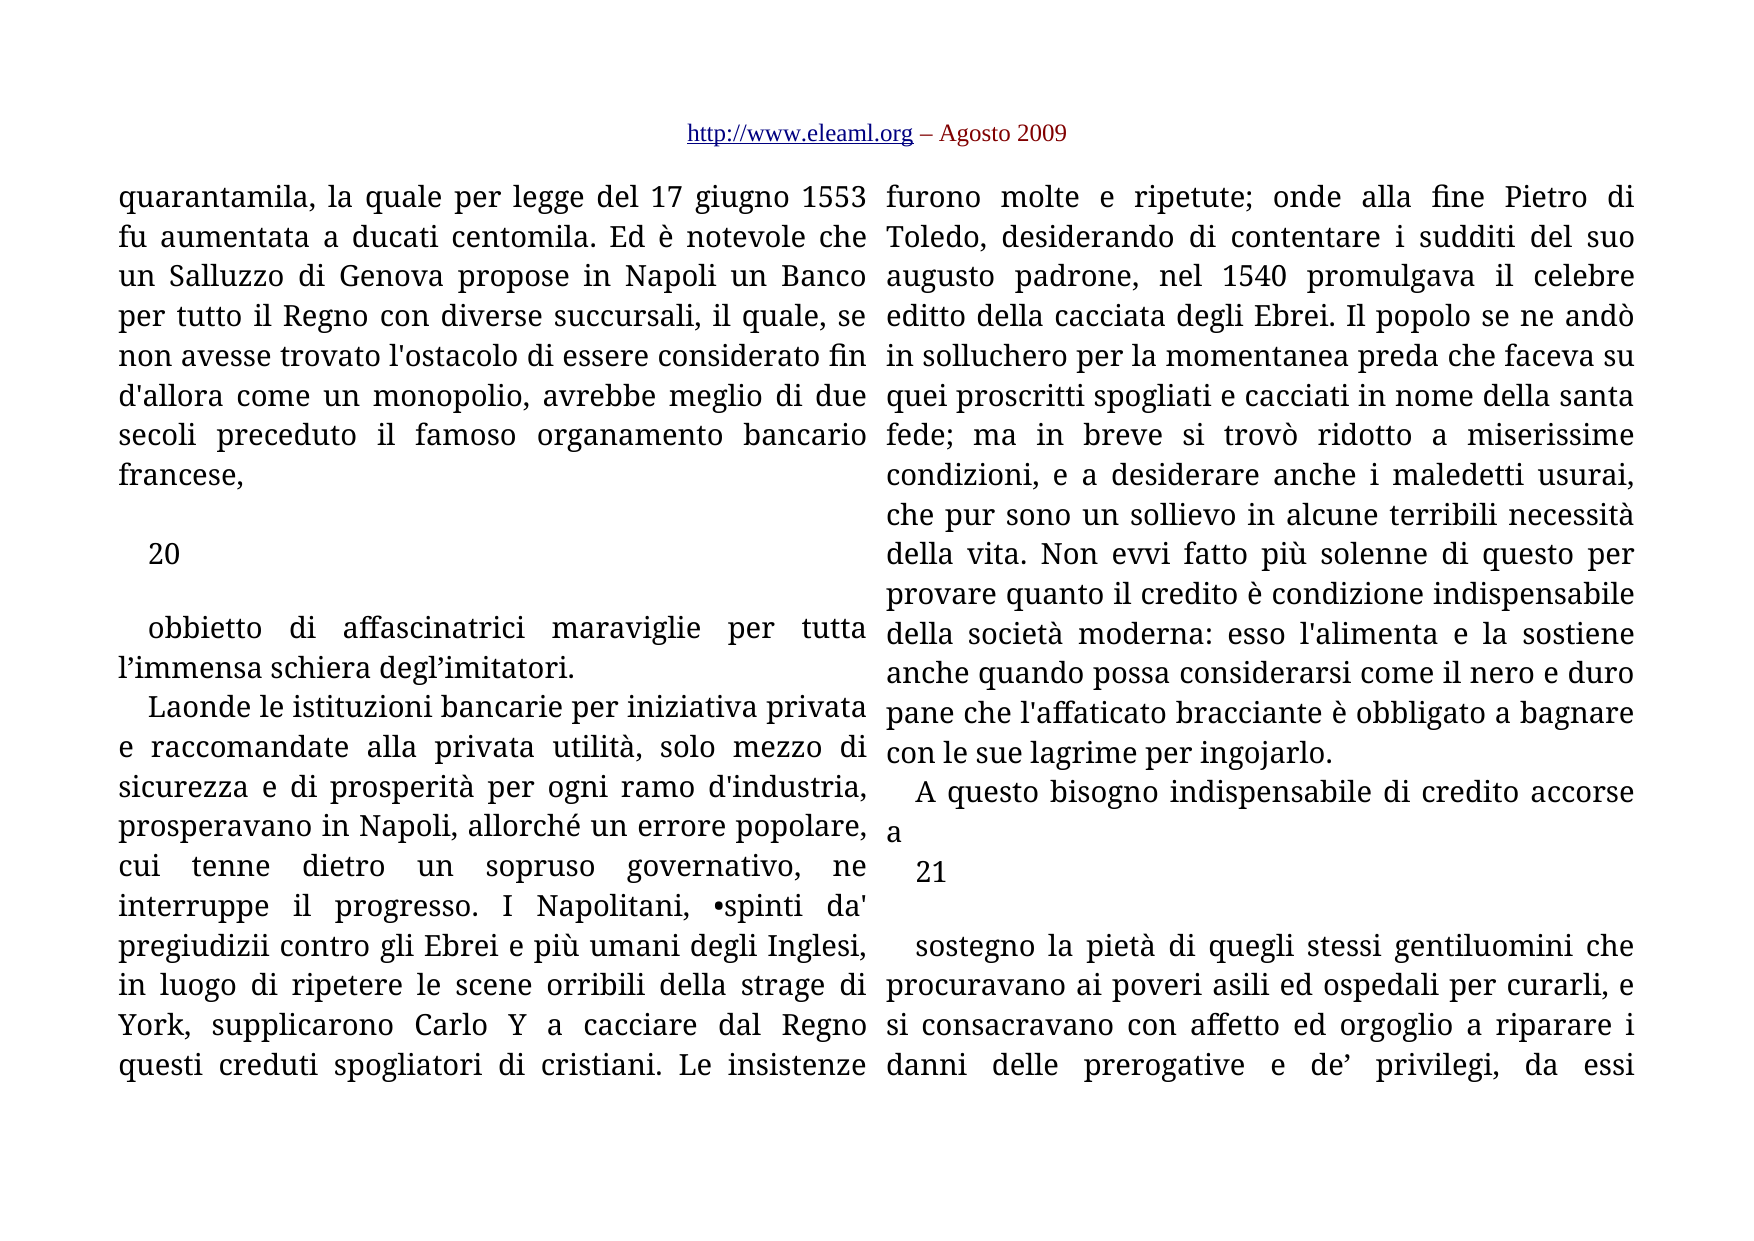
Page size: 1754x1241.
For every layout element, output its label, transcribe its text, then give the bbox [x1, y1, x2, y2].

text Laonde le istituzioni bancarie per iniziativa privata e raccomandate alla privata utilità, solo mezzo di sicurezza e di prosperità per ogni ramo d'industria, prosperavano in Napoli, allorché un errore popolare, cui tenne dietro un sopruso governativo, ne interruppe il progresso. I Napolitani, •spinti da' pregiudizii contro gli Ebrei e più umani degli Inglesi, in luogo di ripetere le scene orribili della strage di York, supplicarono Carlo Y a cacciare dal Regno questi creduti spogliatori di cristiani. Le insistenze [118, 687, 868, 1083]
text sostegno la pietà di quegli stessi gentiluomini che procuravano ai poveri asili ed ospedali per curarli, e si consacravano con affetto ed orgoglio a riparare i danni delle prerogative e de’ privilegi, da essi [886, 925, 1636, 1083]
text 20 [118, 533, 868, 573]
text furono molte e ripetute; onde alla fine Pietro di Toledo, desiderando di contentare i sudditi del suo augusto padrone, nel 1540 promulgava il celebre editto della cacciata degli Ebrei. Il popolo se ne andò in solluchero per la momentanea preda che faceva su quei proscritti spogliati e cacciati in nome della santa fede; ma in breve si trovò ridotto a miserissime condizioni, e a desiderare anche i maledetti usurai, che pur sono un sollievo in alcune terribili necessità della vita. Non evvi fatto più solenne di questo per provare quanto il credito è condizione indispensabile della società moderna: esso l'alimenta e la sostiene anche quando possa considerarsi come il nero e duro pane che l'affaticato bracciante è obbligato a bagnare con le sue lagrime per ingojarlo. [886, 176, 1636, 772]
text 21 [886, 851, 1636, 891]
text quarantamila, la quale per legge del 17 giugno 1553 fu aumentata a ducati centomila. Ed è notevole che un Salluzzo di Genova propose in Napoli un Banco per tutto il Regno con diverse succursali, il quale, se non avesse trovato l'ostacolo di essere considerato fin d'allora come un monopolio, avrebbe meglio di due secoli preceduto il famoso organamento bancario francese, [118, 176, 868, 494]
text obbietto di affascinatrici maraviglie per tutta l’immensa schiera degl’imitatori. [118, 607, 868, 687]
text A questo bisogno indispensabile di credito accorse a [886, 772, 1636, 851]
